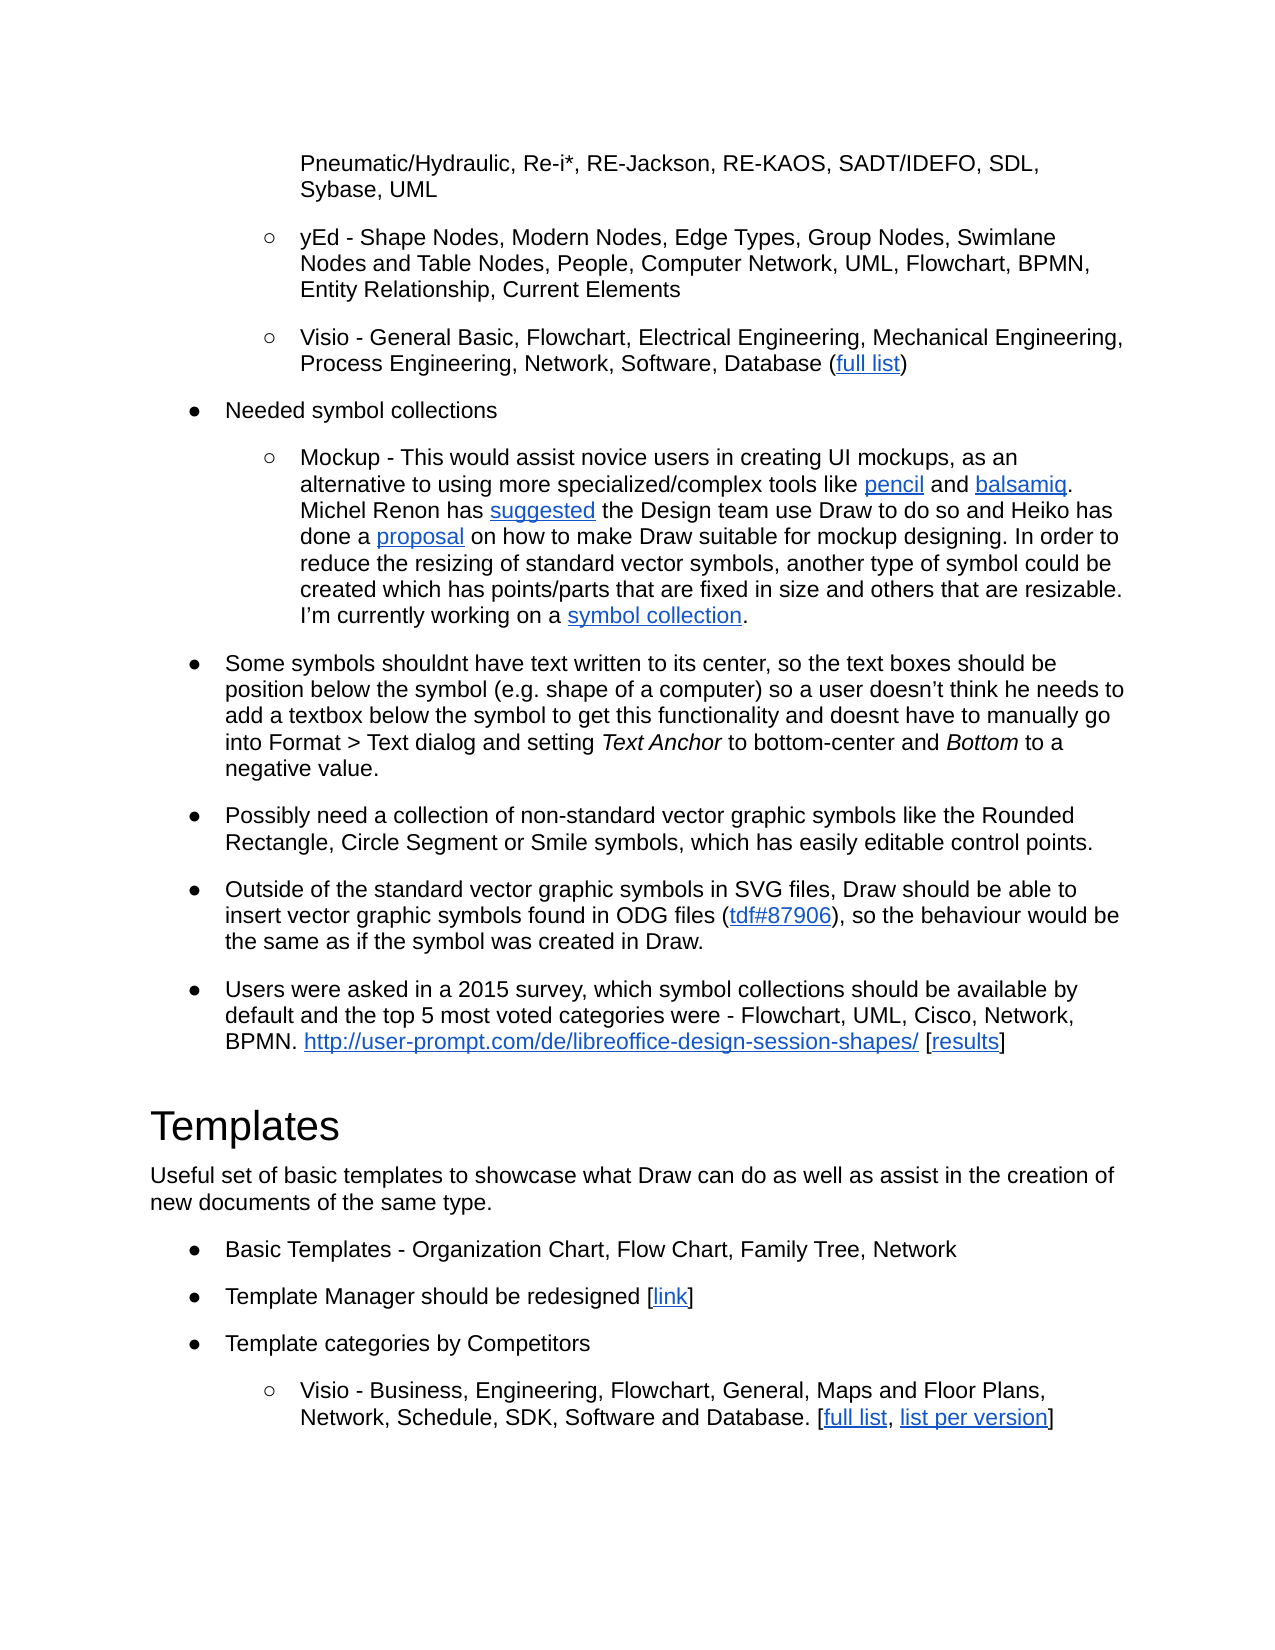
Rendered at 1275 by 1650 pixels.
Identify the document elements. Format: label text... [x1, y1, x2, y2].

list Some symbols shouldnt have text written to its center, so the text boxes should be position below the symbol (e.g. shape of a computer) so a user doesn’t think he needs to add a textbox below the symbol to get this functionality and doesnt have to manually go into Format > Text dialog and setting Text Anchor to bottom-center and Bottom to a negative value. [187, 649, 1125, 781]
list Users were asked in a 2015 survey, which symbol collections should be available by default and the top 5 most voted categories were - Flowchart, UML, Cisco, Network, BPMN. http://user-prompt.com/de/libreoffice-design-session-shapes/ [results] [187, 976, 1125, 1054]
list Needed symbol collections [187, 397, 1125, 423]
list Pneumatic/Hydraulic, Re-i*, RE-Jackson, RE-KAOS, SADT/IDEFO, SDL, Sybase, UML [262, 150, 1125, 203]
list Mockup - This would assist novice users in creating UI mockups, as an alternative to using more specialized/complex tools like pencil and balsamiq. Michel Renon has suggested the Design team use Draw to do so and Heiko has done a proposal on how to make Draw suitable for mockup designing. In order to reduce the resizing of standard vector symbols, another type of symbol could be created which has points/parts that are fixed in size and others that are resizable. I’m currently working on a symbol collection. [262, 444, 1125, 629]
list Template categories by Competitors [187, 1330, 1125, 1356]
list Possibly need a collection of non-standard vector graphic symbols like the Rounded Rectangle, Circle Segment or Smile symbols, which has easily editable control points. [187, 802, 1125, 855]
list Template Manager should be redesigned [link] [187, 1283, 1125, 1309]
subtitle Templates [150, 1102, 1125, 1150]
text Useful set of basic templates to showcase what Draw can do as well as assist in the creation of new documents of the same type. [150, 1162, 1125, 1215]
list Basic Templates - Organization Chart, Flow Chart, Family Tree, Network [187, 1236, 1125, 1262]
list Visio - Business, Engineering, Flowchart, General, Maps and Floor Plans, Network, Schedule, SDK, Software and Database. [full list, list per version] [262, 1377, 1125, 1430]
list yEd - Shape Nodes, Modern Nodes, Edge Types, Group Nodes, Swimlane Nodes and Table Nodes, People, Computer Network, UML, Flowchart, BPMN, Entity Relationship, Current Elements [262, 223, 1125, 303]
list Visio - General Basic, Flowchart, Electrical Engineering, Mechanical Engineering, Process Engineering, Network, Software, Database (full list) [262, 323, 1125, 376]
list Outside of the standard vector graphic symbols in SVG files, Draw should be able to insert vector graphic symbols found in ODG files (tdf#87906), so the behaviour would be the same as if the symbol was created in Draw. [187, 876, 1125, 955]
